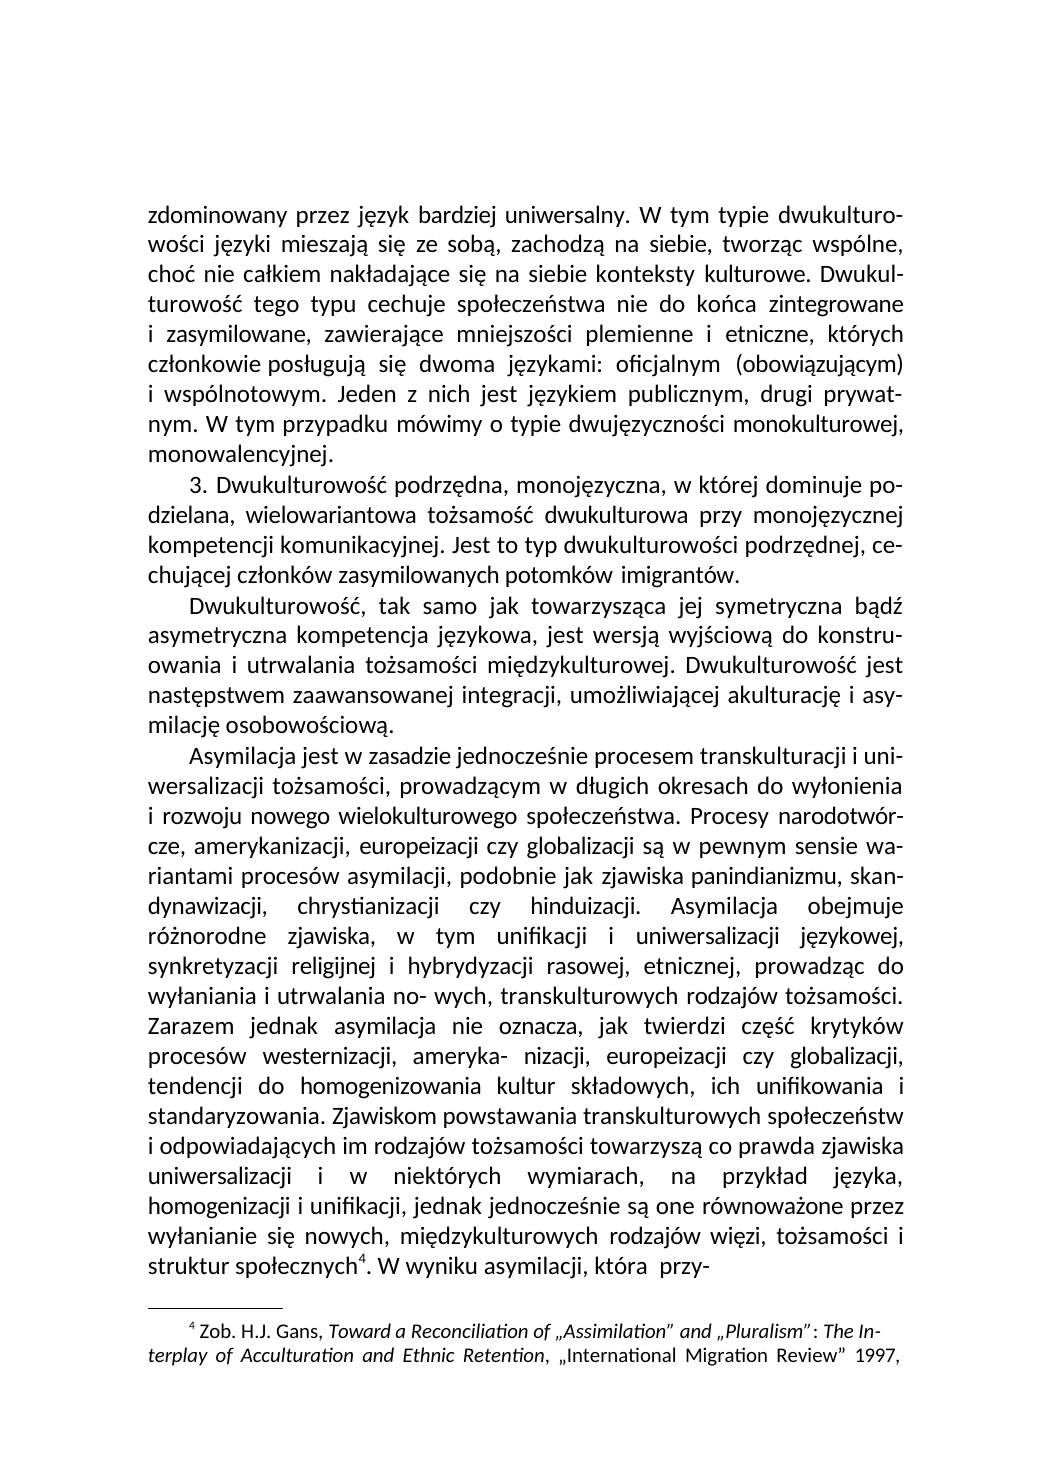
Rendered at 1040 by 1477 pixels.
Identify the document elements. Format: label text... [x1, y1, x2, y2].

text Dwukulturowość, tak samo jak towarzysząca jej symetryczna bądź asymetryczna kompetencja językowa, jest wersją wyjściową do konstru- owania i utrwalania tożsamości międzykulturowej. Dwukulturowość jest następstwem zaawansowanej integracji, umożliwiającej akulturację i asy- milację osobowościową. [148, 590, 904, 740]
text 4 Zob. H.J. Gans, Toward a Reconciliation of „Assimilation” and „Pluralism”: The In- terplay of Acculturation and Ethnic Retention, „International Migration Review” 1997, [148, 1318, 904, 1368]
list Dwukulturowość podrzędna, monojęzyczna, w której dominuje po- dzielana, wielowariantowa tożsamość dwukulturowa przy monojęzycznej kompetencji komunikacyjnej. Jest to typ dwukulturowości podrzędnej, ce- chującej członków zasymilowanych potomków imigrantów. [148, 470, 904, 590]
text zdominowany przez język bardziej uniwersalny. W tym typie dwukulturo- wości języki mieszają się ze sobą, zachodzą na siebie, tworząc wspólne, choć nie całkiem nakładające się na siebie konteksty kulturowe. Dwukul- turowość tego typu cechuje społeczeństwa nie do końca zintegrowane i zasymilowane, zawierające mniejszości plemienne i etniczne, których członkowie posługują się dwoma językami: oficjalnym (obowiązującym) i wspólnotowym. Jeden z nich jest językiem publicznym, drugi prywat- nym. W tym przypadku mówimy o typie dwujęzyczności monokulturowej, monowalencyjnej. [148, 199, 904, 469]
text Asymilacja jest w zasadzie jednocześnie procesem transkulturacji i uni- wersalizacji tożsamości, prowadzącym w długich okresach do wyłonienia i rozwoju nowego wielokulturowego społeczeństwa. Procesy narodotwór- cze, amerykanizacji, europeizacji czy globalizacji są w pewnym sensie wa- riantami procesów asymilacji, podobnie jak zjawiska panindianizmu, skan- dynawizacji, chrystianizacji czy hinduizacji. Asymilacja obejmuje różnorodne zjawiska, w tym unifikacji i uniwersalizacji językowej, synkretyzacji religijnej i hybrydyzacji rasowej, etnicznej, prowadząc do wyłaniania i utrwalania no- wych, transkulturowych rodzajów tożsamości. Zarazem jednak asymilacja nie oznacza, jak twierdzi część krytyków procesów westernizacji, ameryka- nizacji, europeizacji czy globalizacji, tendencji do homogenizowania kultur składowych, ich unifikowania i standaryzowania. Zjawiskom powstawania transkulturowych społeczeństw i odpowiadających im rodzajów tożsamości towarzyszą co prawda zjawiska uniwersalizacji i w niektórych wymiarach, na przykład języka, homogenizacji i unifikacji, jednak jednocześnie są one równoważone przez wyłanianie się nowych, międzykulturowych rodzajów więzi, tożsamości i struktur społecznych4. W wyniku asymilacji, która przy- [148, 741, 904, 1280]
